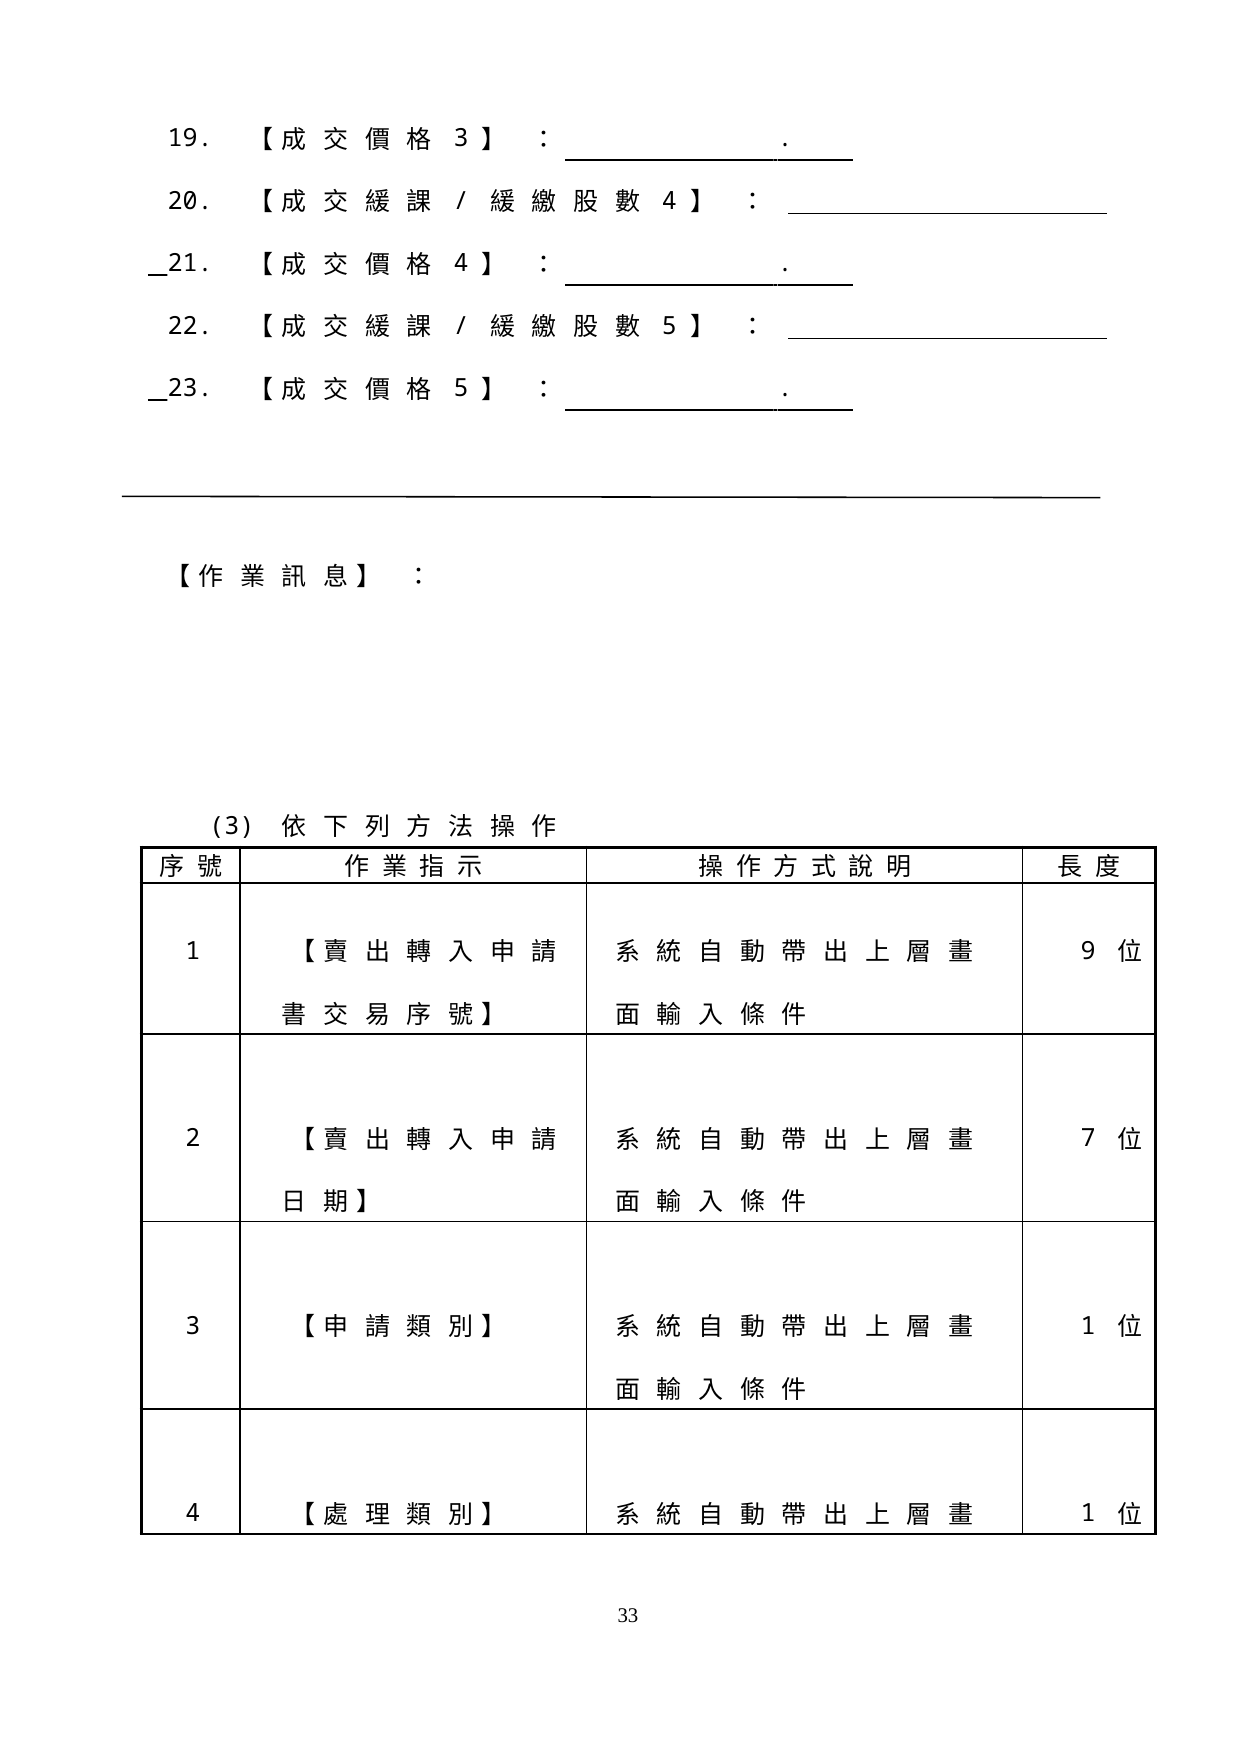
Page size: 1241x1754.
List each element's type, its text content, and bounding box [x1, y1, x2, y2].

text 【作業訊息】： [118, 533, 1107, 596]
table_cell 1 [143, 884, 239, 1033]
table_cell 9位 [1023, 884, 1154, 1033]
table_cell 【處理類別】 [241, 1410, 586, 1533]
table_header 操 作 方 式 說 明 [587, 849, 1022, 882]
table_cell 1位 [1023, 1222, 1154, 1408]
table_cell 系統自動帶出上層畫面輸入條件 [587, 884, 1022, 1033]
table_cell 4 [143, 1410, 239, 1533]
table_cell 1位 [1023, 1410, 1154, 1533]
table_cell 系統自動帶出上層畫面輸入條件 [587, 1035, 1022, 1221]
text 19.【成交價格3】： . [148, 96, 1107, 158]
table_cell 系統自動帶出上層畫 [587, 1410, 1022, 1533]
table_header 序 號 [143, 849, 239, 882]
text (3)依下列方法操作 [148, 783, 1107, 846]
table_cell 3 [143, 1222, 239, 1408]
table_cell 【賣出轉入申請書交易序號】 [241, 884, 586, 1033]
table_cell 系統自動帶出上層畫面輸入條件 [587, 1222, 1022, 1408]
table_cell 【申請類別】 [241, 1222, 586, 1408]
table_cell 2 [143, 1035, 239, 1221]
table_cell 【賣出轉入申請日期】 [241, 1035, 586, 1221]
table_header 作 業 指 示 [241, 849, 586, 882]
text 20.【成交緩課/緩繳股數4】： 21.【成交價格4】： . [148, 158, 1107, 283]
table_header 長 度 [1023, 849, 1154, 882]
text 22.【成交緩課/緩繳股數5】： 23.【成交價格5】： . [148, 283, 1107, 408]
table_cell 7位 [1023, 1035, 1154, 1221]
